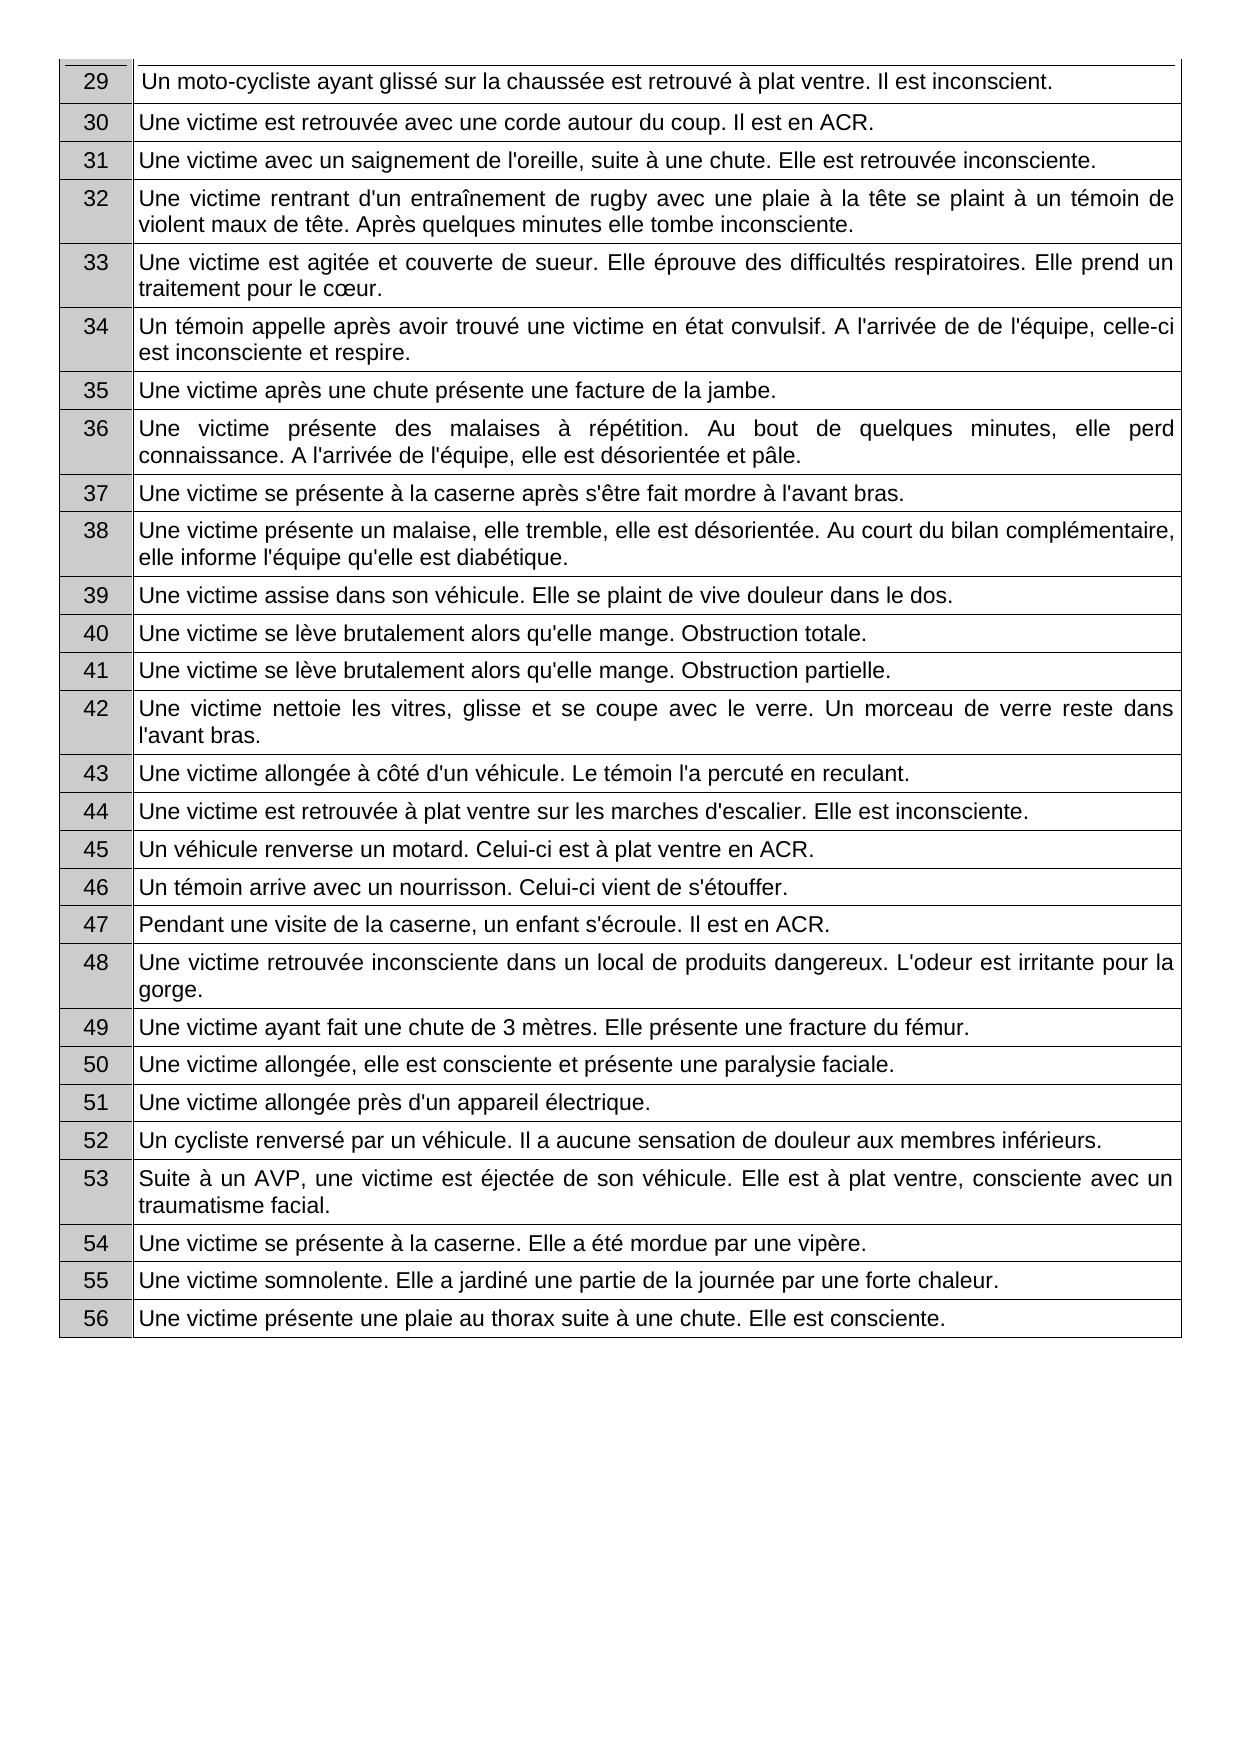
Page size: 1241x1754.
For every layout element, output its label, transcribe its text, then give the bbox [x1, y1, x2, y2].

table_cell Une victime se lève brutalement alors qu'elle mange. Obstruction totale. [134, 615, 1181, 652]
table_cell 39 [60, 577, 132, 614]
table_cell 54 [60, 1225, 132, 1261]
table_cell 34 [60, 308, 132, 371]
table_cell Une victime nettoie les vitres, glisse et se coupe avec le verre. Un morceau de verre reste dans l'avant bras. [134, 691, 1181, 754]
table_cell 32 [60, 180, 132, 243]
table_cell 48 [60, 944, 132, 1008]
table_cell 45 [60, 831, 132, 868]
table_cell Un cycliste renversé par un véhicule. Il a aucune sensation de douleur aux membres inférieurs. [134, 1122, 1181, 1159]
table_cell 30 [60, 104, 132, 141]
table_cell Une victime se présente à la caserne. Elle a été mordue par une vipère. [134, 1225, 1181, 1261]
table_cell Un moto-cycliste ayant glissé sur la chaussée est retrouvé à plat ventre. Il est inconscient. [134, 59, 1181, 103]
table_cell Une victime allongée, elle est consciente et présente une paralysie faciale. [134, 1047, 1181, 1084]
table_cell 44 [60, 793, 132, 830]
table_cell 40 [60, 615, 132, 652]
table_cell Une victime après une chute présente une facture de la jambe. [134, 372, 1181, 409]
table_cell 29 [60, 59, 132, 103]
table_cell Une victime retrouvée inconsciente dans un local de produits dangereux. L'odeur est irritante pour la gorge. [134, 944, 1181, 1008]
table_cell Une victime allongée près d'un appareil électrique. [134, 1085, 1181, 1121]
table_cell 55 [60, 1262, 132, 1299]
table_cell Un véhicule renverse un motard. Celui-ci est à plat ventre en ACR. [134, 831, 1181, 868]
table_cell Un témoin arrive avec un nourrisson. Celui-ci vient de s'étouffer. [134, 869, 1181, 905]
table_cell 43 [60, 755, 132, 792]
table_cell Une victime avec un saignement de l'oreille, suite à une chute. Elle est retrouvée inconsciente. [134, 142, 1181, 179]
table_cell Une victime présente des malaises à répétition. Au bout de quelques minutes, elle perd connaissance. A l'arrivée de l'équipe, elle est désorientée et pâle. [134, 410, 1181, 474]
table_cell 35 [60, 372, 132, 409]
table_cell 38 [60, 512, 132, 576]
table_cell Une victime présente une plaie au thorax suite à une chute. Elle est consciente. [134, 1300, 1181, 1337]
table_cell Un témoin appelle après avoir trouvé une victime en état convulsif. A l'arrivée de de l'équipe, celle-ci est inconsciente et respire. [134, 308, 1181, 371]
table_cell 37 [60, 475, 132, 511]
table_cell Une victime se lève brutalement alors qu'elle mange. Obstruction partielle. [134, 653, 1181, 690]
table_cell 31 [60, 142, 132, 179]
table_cell Pendant une visite de la caserne, un enfant s'écroule. Il est en ACR. [134, 906, 1181, 943]
table_cell 49 [60, 1009, 132, 1046]
table_cell 51 [60, 1085, 132, 1121]
table_cell 33 [60, 244, 132, 307]
table_cell 53 [60, 1160, 132, 1224]
table_cell 46 [60, 869, 132, 905]
table_cell 56 [60, 1300, 132, 1337]
table_cell 50 [60, 1047, 132, 1084]
table_cell Une victime somnolente. Elle a jardiné une partie de la journée par une forte chaleur. [134, 1262, 1181, 1299]
table_cell Une victime allongée à côté d'un véhicule. Le témoin l'a percuté en reculant. [134, 755, 1181, 792]
table_cell Une victime ayant fait une chute de 3 mètres. Elle présente une fracture du fémur. [134, 1009, 1181, 1046]
table_cell Une victime assise dans son véhicule. Elle se plaint de vive douleur dans le dos. [134, 577, 1181, 614]
table_cell 41 [60, 653, 132, 690]
table_cell Une victime est agitée et couverte de sueur. Elle éprouve des difficultés respiratoires. Elle prend un traitement pour le cœur. [134, 244, 1181, 307]
table_cell Une victime se présente à la caserne après s'être fait mordre à l'avant bras. [134, 475, 1181, 511]
table_cell 52 [60, 1122, 132, 1159]
table_cell Une victime présente un malaise, elle tremble, elle est désorientée. Au court du bilan complémentaire, elle informe l'équipe qu'elle est diabétique. [134, 512, 1181, 576]
table_cell 36 [60, 410, 132, 474]
table_cell Une victime est retrouvée avec une corde autour du coup. Il est en ACR. [134, 104, 1181, 141]
table_cell Une victime est retrouvée à plat ventre sur les marches d'escalier. Elle est inconsciente. [134, 793, 1181, 830]
table_cell 47 [60, 906, 132, 943]
table_cell 42 [60, 691, 132, 754]
table_cell Une victime rentrant d'un entraînement de rugby avec une plaie à la tête se plaint à un témoin de violent maux de tête. Après quelques minutes elle tombe inconsciente. [134, 180, 1181, 243]
table_cell Suite à un AVP, une victime est éjectée de son véhicule. Elle est à plat ventre, consciente avec un traumatisme facial. [134, 1160, 1181, 1224]
